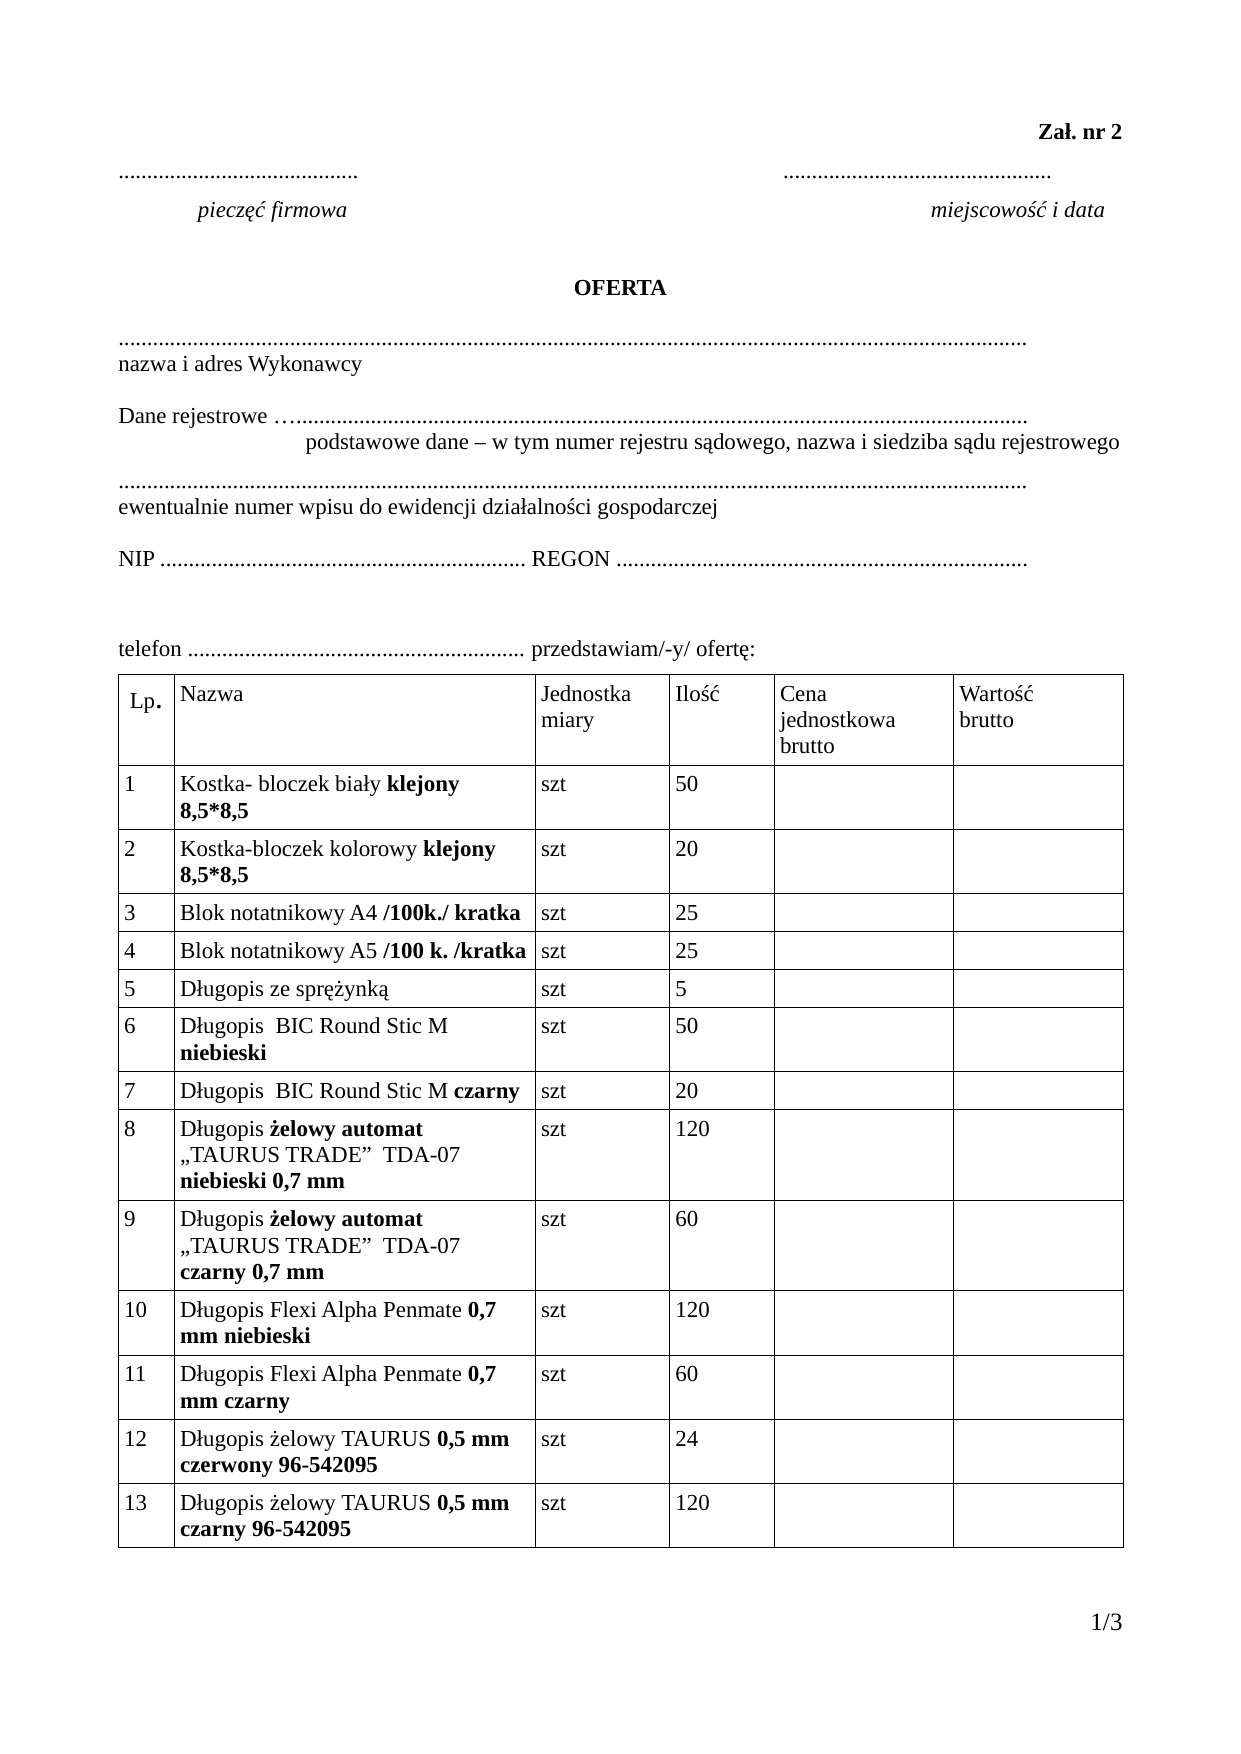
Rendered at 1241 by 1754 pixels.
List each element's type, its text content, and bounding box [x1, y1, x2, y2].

text nazwa i adres Wykonawcy [118, 351, 1122, 377]
text ............................................................................................................................................................... [118, 324, 1122, 351]
text telefon ........................................................... przedstawiam/-y/ ofertę: [118, 635, 1122, 661]
table_cell 8 [119, 1110, 174, 1199]
table_cell [775, 1008, 953, 1071]
table_cell [775, 766, 953, 829]
table_cell [775, 932, 953, 969]
table_header Nazwa [175, 675, 535, 764]
table_cell 1 [119, 766, 174, 829]
table_cell [954, 894, 1123, 931]
table_cell szt [536, 1420, 669, 1483]
text Zał. nr 2 [118, 118, 1122, 144]
table_cell 20 [670, 830, 774, 893]
table_cell Długopis żelowy TAURUS 0,5 mm czerwony 96-542095 [175, 1420, 535, 1483]
table_cell Długopis Flexi Alpha Penmate 0,7 mm czarny [175, 1356, 535, 1419]
table_cell [954, 766, 1123, 829]
table_cell 12 [119, 1420, 174, 1483]
table_header Wartość brutto [954, 675, 1123, 764]
table_cell [775, 1201, 953, 1290]
table_cell [775, 1072, 953, 1109]
table_cell [954, 1356, 1123, 1419]
table_cell [775, 1356, 953, 1419]
table_cell [954, 1201, 1123, 1290]
table_cell szt [536, 830, 669, 893]
table_cell Długopis żelowy TAURUS 0,5 mm czarny 96-542095 [175, 1484, 535, 1547]
text NIP ................................................................ REGON ........................................................................ [118, 545, 1122, 571]
table_cell 11 [119, 1356, 174, 1419]
table_cell Długopis żelowy automat „TAURUS TRADE” TDA-07 czarny 0,7 mm [175, 1201, 535, 1290]
table_cell 120 [670, 1484, 774, 1547]
table_cell [775, 1291, 953, 1354]
table_cell 120 [670, 1291, 774, 1354]
table_cell 9 [119, 1201, 174, 1290]
table_cell [954, 1008, 1123, 1071]
table_cell [775, 1110, 953, 1199]
table_header Lp. [119, 675, 174, 764]
table_cell 5 [119, 970, 174, 1007]
table_cell Długopis Flexi Alpha Penmate 0,7 mm niebieski [175, 1291, 535, 1354]
table_cell 25 [670, 932, 774, 969]
table_cell 5 [670, 970, 774, 1007]
table_cell 120 [670, 1110, 774, 1199]
text .......................................... ............................................... [118, 157, 1122, 183]
table_cell [775, 830, 953, 893]
table_cell 10 [119, 1291, 174, 1354]
table_cell Długopis żelowy automat „TAURUS TRADE” TDA-07 niebieski 0,7 mm [175, 1110, 535, 1199]
table_cell szt [536, 1484, 669, 1547]
table_cell 3 [119, 894, 174, 931]
text Dane rejestrowe …................................................................................................................................ [118, 402, 1122, 428]
table_cell [775, 1484, 953, 1547]
table_cell Blok notatnikowy A4 /100k./ kratka [175, 894, 535, 931]
table_cell Długopis BIC Round Stic M czarny [175, 1072, 535, 1109]
table_cell 4 [119, 932, 174, 969]
table_cell 7 [119, 1072, 174, 1109]
table_cell 25 [670, 894, 774, 931]
table_cell szt [536, 894, 669, 931]
table_cell szt [536, 1110, 669, 1199]
table_cell [954, 1110, 1123, 1199]
table_cell 60 [670, 1356, 774, 1419]
table_cell szt [536, 1008, 669, 1071]
table_cell 13 [119, 1484, 174, 1547]
text ewentualnie numer wpisu do ewidencji działalności gospodarczej [118, 493, 1122, 520]
table_cell 50 [670, 1008, 774, 1071]
table_cell szt [536, 970, 669, 1007]
table_cell [954, 1291, 1123, 1354]
table_cell 24 [670, 1420, 774, 1483]
table_header Jednostka miary [536, 675, 669, 764]
table_cell 20 [670, 1072, 774, 1109]
table_cell szt [536, 1356, 669, 1419]
table_cell Długopis ze sprężynką [175, 970, 535, 1007]
text ............................................................................................................................................................... [118, 467, 1122, 493]
table_cell 2 [119, 830, 174, 893]
text pieczęć firmowa miejscowość i data [118, 196, 1122, 222]
table_cell [954, 830, 1123, 893]
table_cell Blok notatnikowy A5 /100 k. /kratka [175, 932, 535, 969]
text OFERTA [118, 273, 1122, 300]
table_cell [954, 932, 1123, 969]
table_cell Długopis BIC Round Stic M niebieski [175, 1008, 535, 1071]
table_cell Kostka-bloczek kolorowy klejony 8,5*8,5 [175, 830, 535, 893]
table_header Ilość [670, 675, 774, 764]
text podstawowe dane – w tym numer rejestru sądowego, nazwa i siedziba sądu rejestrowego [305, 428, 1122, 454]
table_cell szt [536, 1201, 669, 1290]
table_cell [954, 1420, 1123, 1483]
table_cell [775, 970, 953, 1007]
table_cell szt [536, 932, 669, 969]
table_cell szt [536, 1291, 669, 1354]
table_cell [954, 1484, 1123, 1547]
table_header Cena jednostkowa brutto [775, 675, 953, 764]
table_cell szt [536, 1072, 669, 1109]
table_cell 50 [670, 766, 774, 829]
table_cell 60 [670, 1201, 774, 1290]
table_cell 6 [119, 1008, 174, 1071]
table_cell [954, 970, 1123, 1007]
table_cell Kostka- bloczek biały klejony 8,5*8,5 [175, 766, 535, 829]
table_cell szt [536, 766, 669, 829]
table_cell [954, 1072, 1123, 1109]
table_cell [775, 894, 953, 931]
table_cell [775, 1420, 953, 1483]
